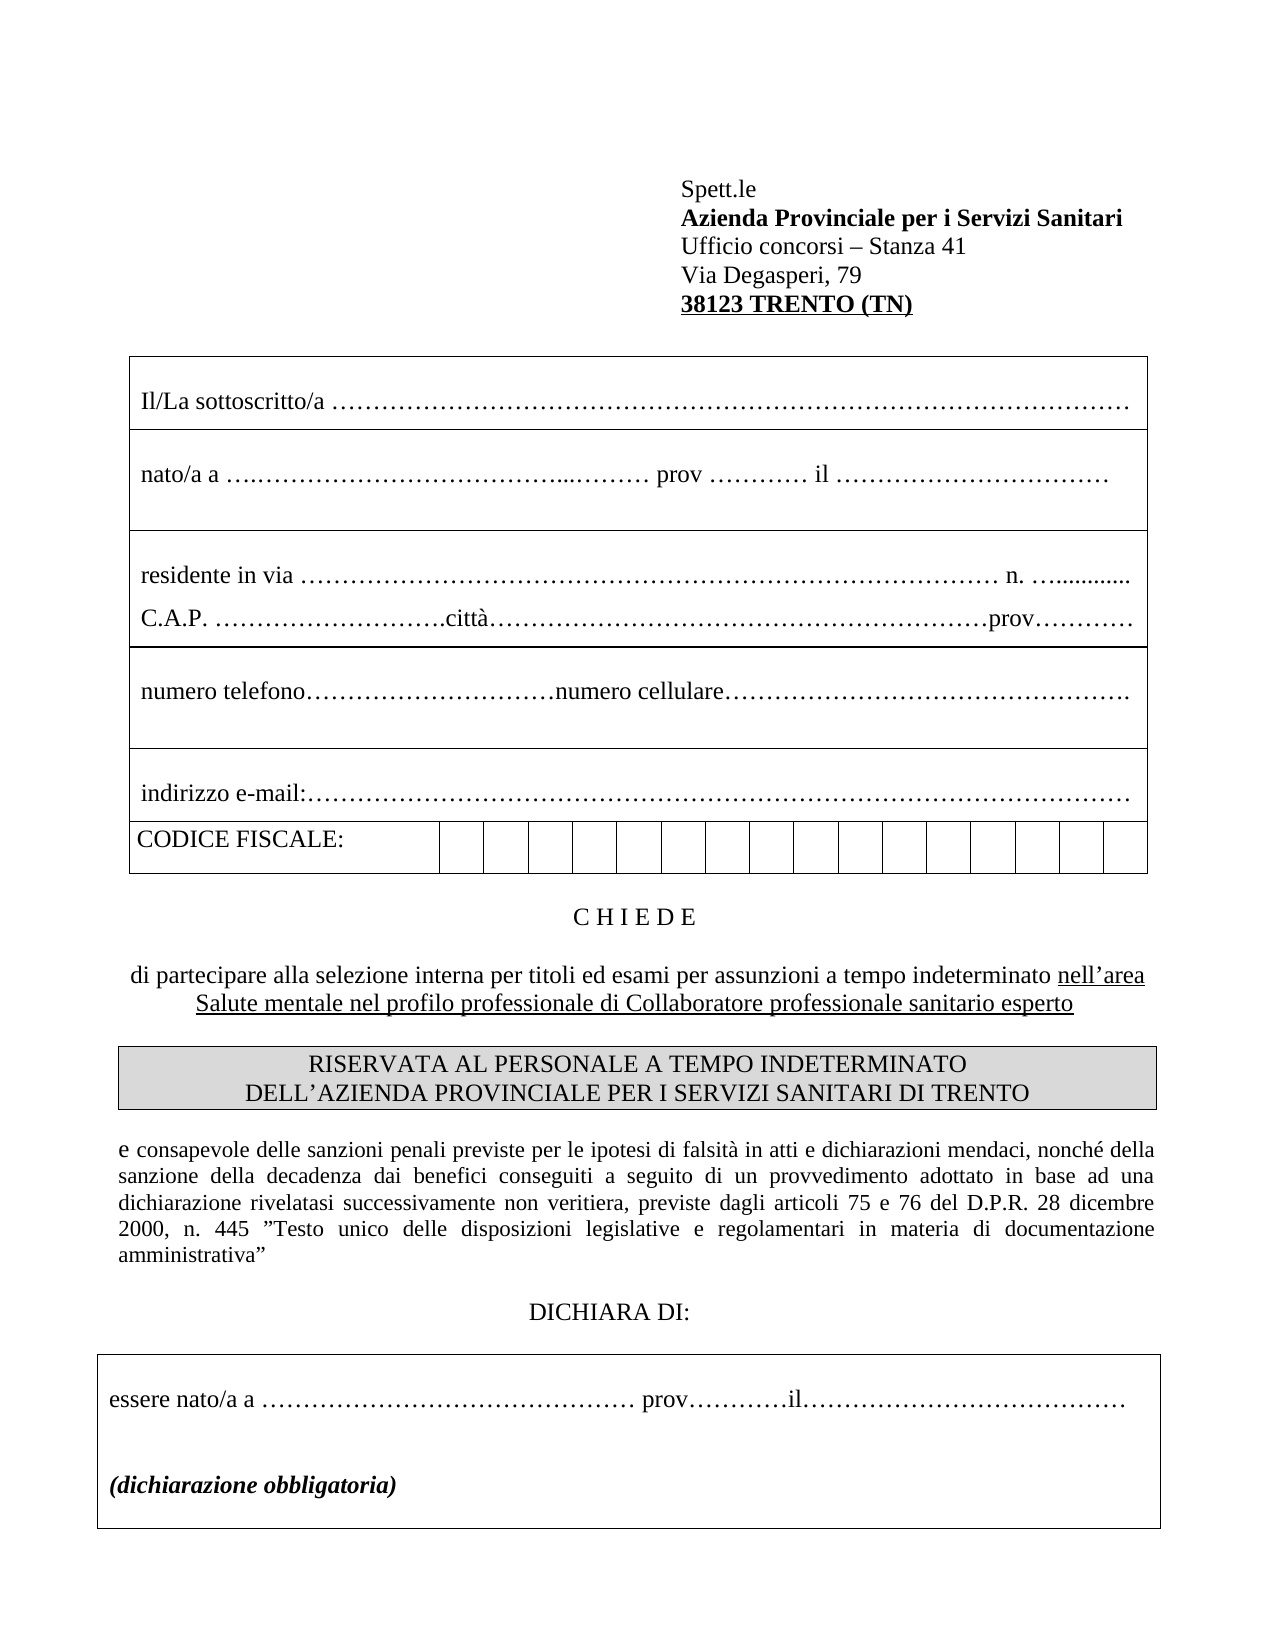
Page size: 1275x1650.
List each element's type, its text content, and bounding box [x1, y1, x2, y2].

text Spett.le [681, 174, 1157, 203]
table_cell numero telefono…………………………numero cellulare…………………………………………. [130, 648, 1147, 748]
table_cell [1104, 822, 1147, 872]
table_cell [794, 822, 838, 872]
table_cell CODICE FISCALE: [130, 822, 439, 872]
table_cell [573, 822, 616, 872]
table_cell [971, 822, 1015, 872]
table_header [73, 1354, 97, 1528]
text di partecipare alla selezione interna per titoli ed esami per assunzioni a tempo indeterminato nell’area Salute mentale nel profilo professionale di Collaboratore professionale sanitario esperto [118, 960, 1157, 1017]
table_header Il/La sottoscritto/a …………………………………………………………………………………… [130, 357, 1147, 429]
text C H I E D E [118, 902, 1157, 931]
table_cell residente in via ………………………………………………………………………… n. …............ C.A.P. ……………………….città……………………………………………………prov………… [130, 531, 1147, 646]
table_cell [617, 822, 661, 872]
table_cell [662, 822, 705, 872]
table_cell [839, 822, 882, 872]
table_cell [440, 822, 483, 872]
text Azienda Provinciale per i Servizi Sanitari [681, 203, 1165, 231]
table_cell [883, 822, 926, 872]
text 38123 TRENTO (TN) [681, 289, 1157, 318]
text DELL’AZIENDA PROVINCIALE PER I SERVIZI SANITARI DI TRENTO [119, 1075, 1156, 1109]
table_header essere nato/a a ……………………………………… prov…………il………………………………… (dichiarazione obbligatoria) [98, 1355, 1160, 1528]
text RISERVATA AL PERSONALE A TEMPO INDETERMINATO [119, 1047, 1156, 1075]
table_cell [706, 822, 749, 872]
table_cell [750, 822, 793, 872]
text DICHIARA DI: [62, 1297, 1157, 1325]
table_cell [1016, 822, 1059, 872]
text e consapevole delle sanzioni penali previste per le ipotesi di falsità in atti e dichiarazioni mendaci, nonché della sanzione della decadenza dai benefici conseguiti a seguito di un provvedimento adottato in base ad una dichiarazione rivelatasi successivamente non veritiera, previste dagli articoli 75 e 76 del D.P.R. 28 dicembre 2000, n. 445 ”Testo unico delle disposizioni legislative e regolamentari in materia di documentazione amministrativa” [118, 1134, 1157, 1268]
table_cell indirizzo e-mail:……………………………………………………………………………………… [130, 749, 1147, 821]
table_cell [927, 822, 970, 872]
table_cell [529, 822, 572, 872]
text Via Degasperi, 79 [681, 260, 1157, 289]
table_cell [1060, 822, 1103, 872]
table_cell [484, 822, 528, 872]
text Ufficio concorsi – Stanza 41 [681, 231, 1157, 260]
table_cell nato/a a ….………………………………...……… prov ………… il …………………………… [130, 430, 1147, 530]
